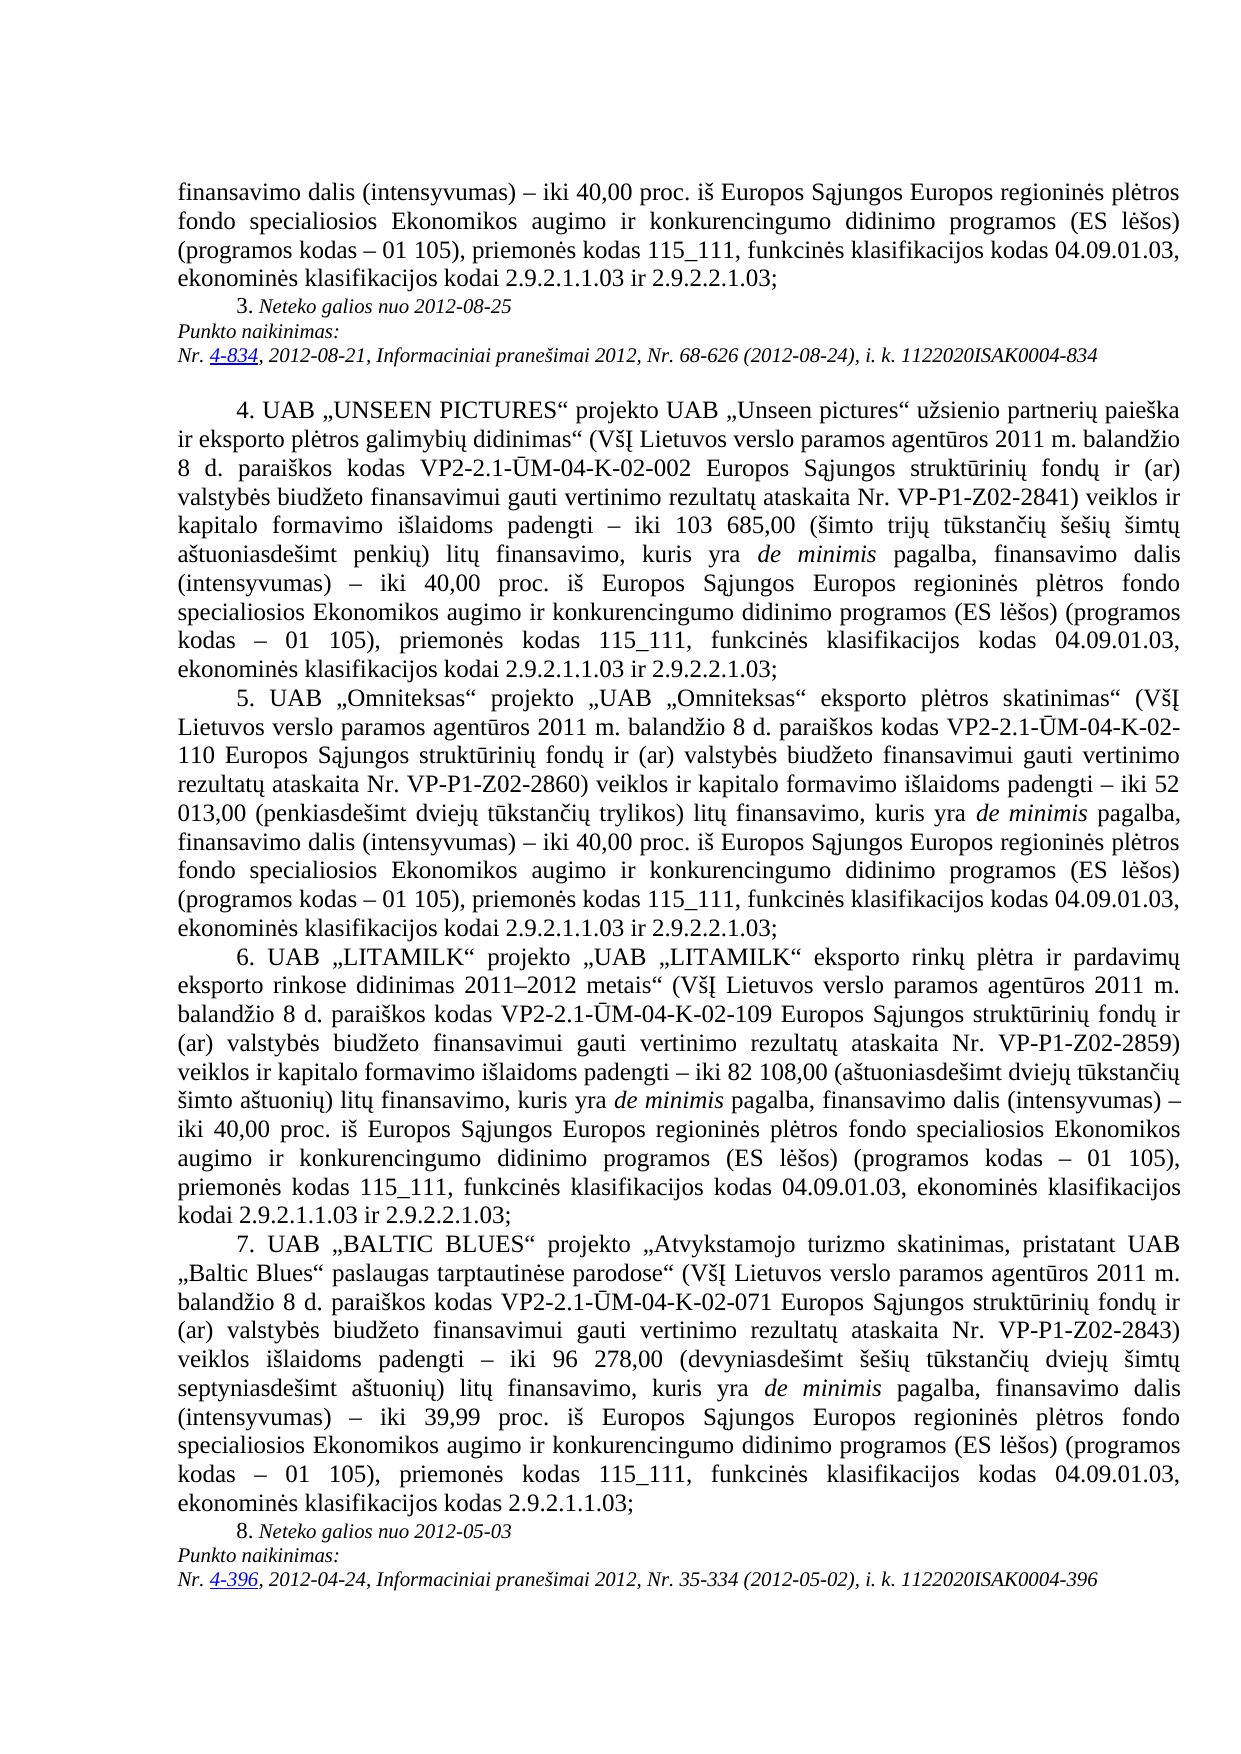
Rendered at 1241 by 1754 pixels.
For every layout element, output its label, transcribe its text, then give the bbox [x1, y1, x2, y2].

text Nr. 4-396, 2012-04-24, Informaciniai pranešimai 2012, Nr. 35-334 (2012-05-02), i. k. 1122020ISAK0004-396 [177, 1567, 1181, 1591]
text 6. UAB „LITAMILK“ projekto „UAB „LITAMILK“ eksporto rinkų plėtra ir pardavimų eksporto rinkose didinimas 2011–2012 metais“ (VšĮ Lietuvos verslo paramos agentūros 2011 m. balandžio 8 d. paraiškos kodas VP2-2.1-ŪM-04-K-02-109 Europos Sąjungos struktūrinių fondų ir (ar) valstybės biudžeto finansavimui gauti vertinimo rezultatų ataskaita Nr. VP-P1-Z02-2859) veiklos ir kapitalo formavimo išlaidoms padengti – iki 82 108,00 (aštuoniasdešimt dviejų tūkstančių šimto aštuonių) litų finansavimo, kuris yra de minimis pagalba, finansavimo dalis (intensyvumas) – iki 40,00 proc. iš Europos Sąjungos Europos regioninės plėtros fondo specialiosios Ekonomikos augimo ir konkurencingumo didinimo programos (ES lėšos) (programos kodas – 01 105), priemonės kodas 115_111, funkcinės klasifikacijos kodas 04.09.01.03, ekonominės klasifikacijos kodai 2.9.2.1.1.03 ir 2.9.2.2.1.03; [177, 942, 1181, 1229]
text 8. Neteko galios nuo 2012-05-03 [177, 1517, 1181, 1543]
text 3. Neteko galios nuo 2012-08-25 [177, 292, 1181, 318]
text finansavimo dalis (intensyvumas) – iki 40,00 proc. iš Europos Sąjungos Europos regioninės plėtros fondo specialiosios Ekonomikos augimo ir konkurencingumo didinimo programos (ES lėšos) (programos kodas – 01 105), priemonės kodas 115_111, funkcinės klasifikacijos kodas 04.09.01.03, ekonominės klasifikacijos kodai 2.9.2.1.1.03 ir 2.9.2.2.1.03; [177, 177, 1181, 292]
text Punkto naikinimas: [177, 318, 1181, 343]
text Punkto naikinimas: [177, 1543, 1181, 1567]
text 5. UAB „Omniteksas“ projekto „UAB „Omniteksas“ eksporto plėtros skatinimas“ (VšĮ Lietuvos verslo paramos agentūros 2011 m. balandžio 8 d. paraiškos kodas VP2-2.1-ŪM-04-K-02-110 Europos Sąjungos struktūrinių fondų ir (ar) valstybės biudžeto finansavimui gauti vertinimo rezultatų ataskaita Nr. VP-P1-Z02-2860) veiklos ir kapitalo formavimo išlaidoms padengti – iki 52 013,00 (penkiasdešimt dviejų tūkstančių trylikos) litų finansavimo, kuris yra de minimis pagalba, finansavimo dalis (intensyvumas) – iki 40,00 proc. iš Europos Sąjungos Europos regioninės plėtros fondo specialiosios Ekonomikos augimo ir konkurencingumo didinimo programos (ES lėšos) (programos kodas – 01 105), priemonės kodas 115_111, funkcinės klasifikacijos kodas 04.09.01.03, ekonominės klasifikacijos kodai 2.9.2.1.1.03 ir 2.9.2.2.1.03; [177, 683, 1181, 942]
text 7. UAB „BALTIC BLUES“ projekto „Atvykstamojo turizmo skatinimas, pristatant UAB „Baltic Blues“ paslaugas tarptautinėse parodose“ (VšĮ Lietuvos verslo paramos agentūros 2011 m. balandžio 8 d. paraiškos kodas VP2-2.1-ŪM-04-K-02-071 Europos Sąjungos struktūrinių fondų ir (ar) valstybės biudžeto finansavimui gauti vertinimo rezultatų ataskaita Nr. VP-P1-Z02-2843) veiklos išlaidoms padengti – iki 96 278,00 (devyniasdešimt šešių tūkstančių dviejų šimtų septyniasdešimt aštuonių) litų finansavimo, kuris yra de minimis pagalba, finansavimo dalis (intensyvumas) – iki 39,99 proc. iš Europos Sąjungos Europos regioninės plėtros fondo specialiosios Ekonomikos augimo ir konkurencingumo didinimo programos (ES lėšos) (programos kodas – 01 105), priemonės kodas 115_111, funkcinės klasifikacijos kodas 04.09.01.03, ekonominės klasifikacijos kodas 2.9.2.1.1.03; [177, 1229, 1181, 1517]
text 4. UAB „UNSEEN PICTURES“ projekto UAB „Unseen pictures“ užsienio partnerių paieška ir eksporto plėtros galimybių didinimas“ (VšĮ Lietuvos verslo paramos agentūros 2011 m. balandžio 8 d. paraiškos kodas VP2-2.1-ŪM-04-K-02-002 Europos Sąjungos struktūrinių fondų ir (ar) valstybės biudžeto finansavimui gauti vertinimo rezultatų ataskaita Nr. VP-P1-Z02-2841) veiklos ir kapitalo formavimo išlaidoms padengti – iki 103 685,00 (šimto trijų tūkstančių šešių šimtų aštuoniasdešimt penkių) litų finansavimo, kuris yra de minimis pagalba, finansavimo dalis (intensyvumas) – iki 40,00 proc. iš Europos Sąjungos Europos regioninės plėtros fondo specialiosios Ekonomikos augimo ir konkurencingumo didinimo programos (ES lėšos) (programos kodas – 01 105), priemonės kodas 115_111, funkcinės klasifikacijos kodas 04.09.01.03, ekonominės klasifikacijos kodai 2.9.2.1.1.03 ir 2.9.2.2.1.03; [177, 395, 1181, 683]
text Nr. 4-834, 2012-08-21, Informaciniai pranešimai 2012, Nr. 68-626 (2012-08-24), i. k. 1122020ISAK0004-834 [177, 343, 1181, 367]
